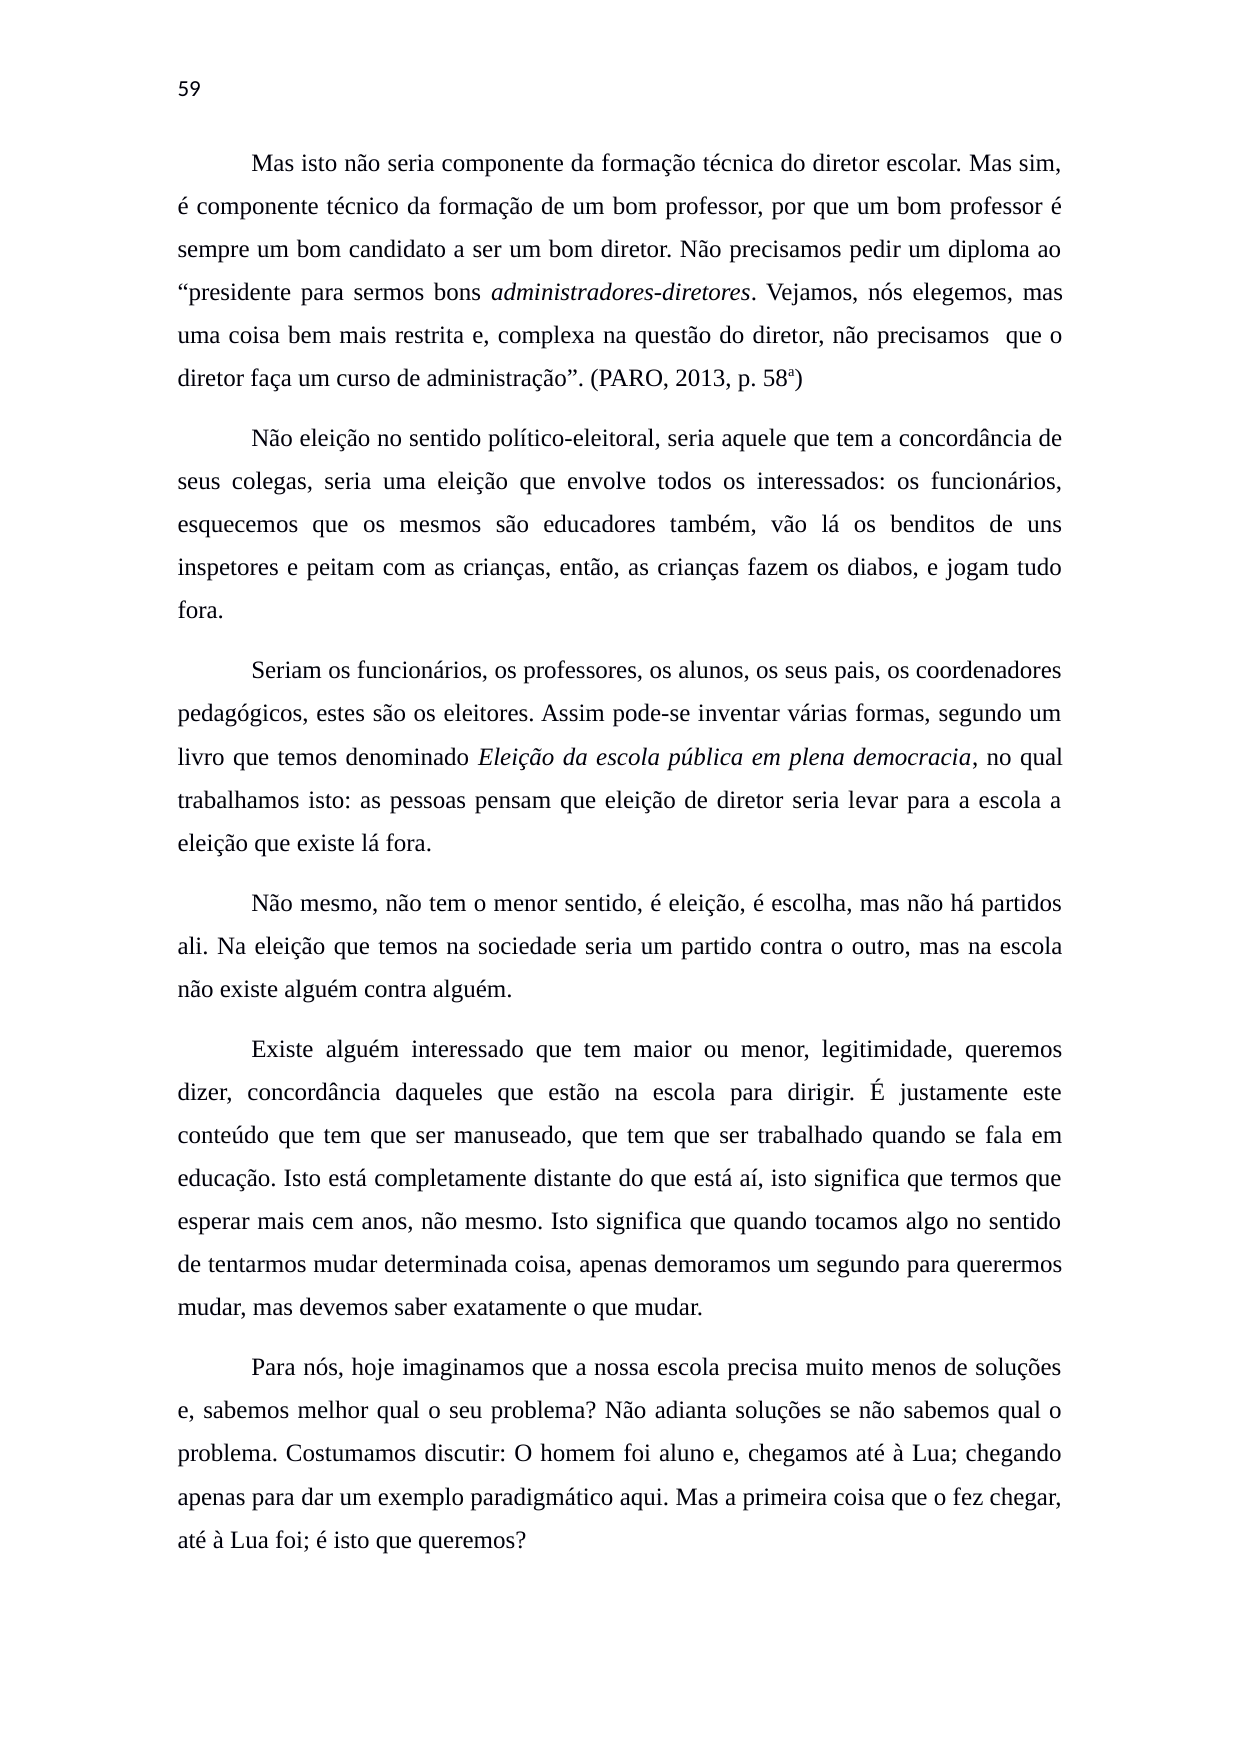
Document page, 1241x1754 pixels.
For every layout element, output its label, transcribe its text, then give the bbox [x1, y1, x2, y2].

text Não mesmo, não tem o menor sentido, é eleição, é escolha, mas não há partidos ali. Na eleição que temos na sociedade seria um partido contra o outro, mas na escola não existe alguém contra alguém. [177, 888, 1063, 1003]
text Mas isto não seria componente da formação técnica do diretor escolar. Mas sim, é componente técnico da formação de um bom professor, por que um bom professor é sempre um bom candidato a ser um bom diretor. Não precisamos pedir um diploma ao “presidente para sermos bons administradores-diretores. Vejamos, nós elegemos, mas uma coisa bem mais restrita e, complexa na questão do diretor, não precisamos que o diretor faça um curso de administração”. (PARO, 2013, p. 58a) [177, 148, 1063, 392]
text Existe alguém interessado que tem maior ou menor, legitimidade, queremos dizer, concordância daqueles que estão na escola para dirigir. É justamente este conteúdo que tem que ser manuseado, que tem que ser trabalhado quando se fala em educação. Isto está completamente distante do que está aí, isto significa que termos que esperar mais cem anos, não mesmo. Isto significa que quando tocamos algo no sentido de tentarmos mudar determinada coisa, apenas demoramos um segundo para querermos mudar, mas devemos saber exatamente o que mudar. [177, 1034, 1063, 1321]
text Não eleição no sentido político-eleitoral, seria aquele que tem a concordância de seus colegas, seria uma eleição que envolve todos os interessados: os funcionários, esquecemos que os mesmos são educadores também, vão lá os benditos de uns inspetores e peitam com as crianças, então, as crianças fazem os diabos, e jogam tudo fora. [177, 423, 1063, 624]
text Seriam os funcionários, os professores, os alunos, os seus pais, os coordenadores pedagógicos, estes são os eleitores. Assim pode-se inventar várias formas, segundo um livro que temos denominado Eleição da escola pública em plena democracia, no qual trabalhamos isto: as pessoas pensam que eleição de diretor seria levar para a escola a eleição que existe lá fora. [177, 655, 1063, 857]
text Para nós, hoje imaginamos que a nossa escola precisa muito menos de soluções e, sabemos melhor qual o seu problema? Não adianta soluções se não sabemos qual o problema. Costumamos discutir: O homem foi aluno e, chegamos até à Lua; chegando apenas para dar um exemplo paradigmático aqui. Mas a primeira coisa que o fez chegar, até à Lua foi; é isto que queremos? [177, 1352, 1063, 1553]
